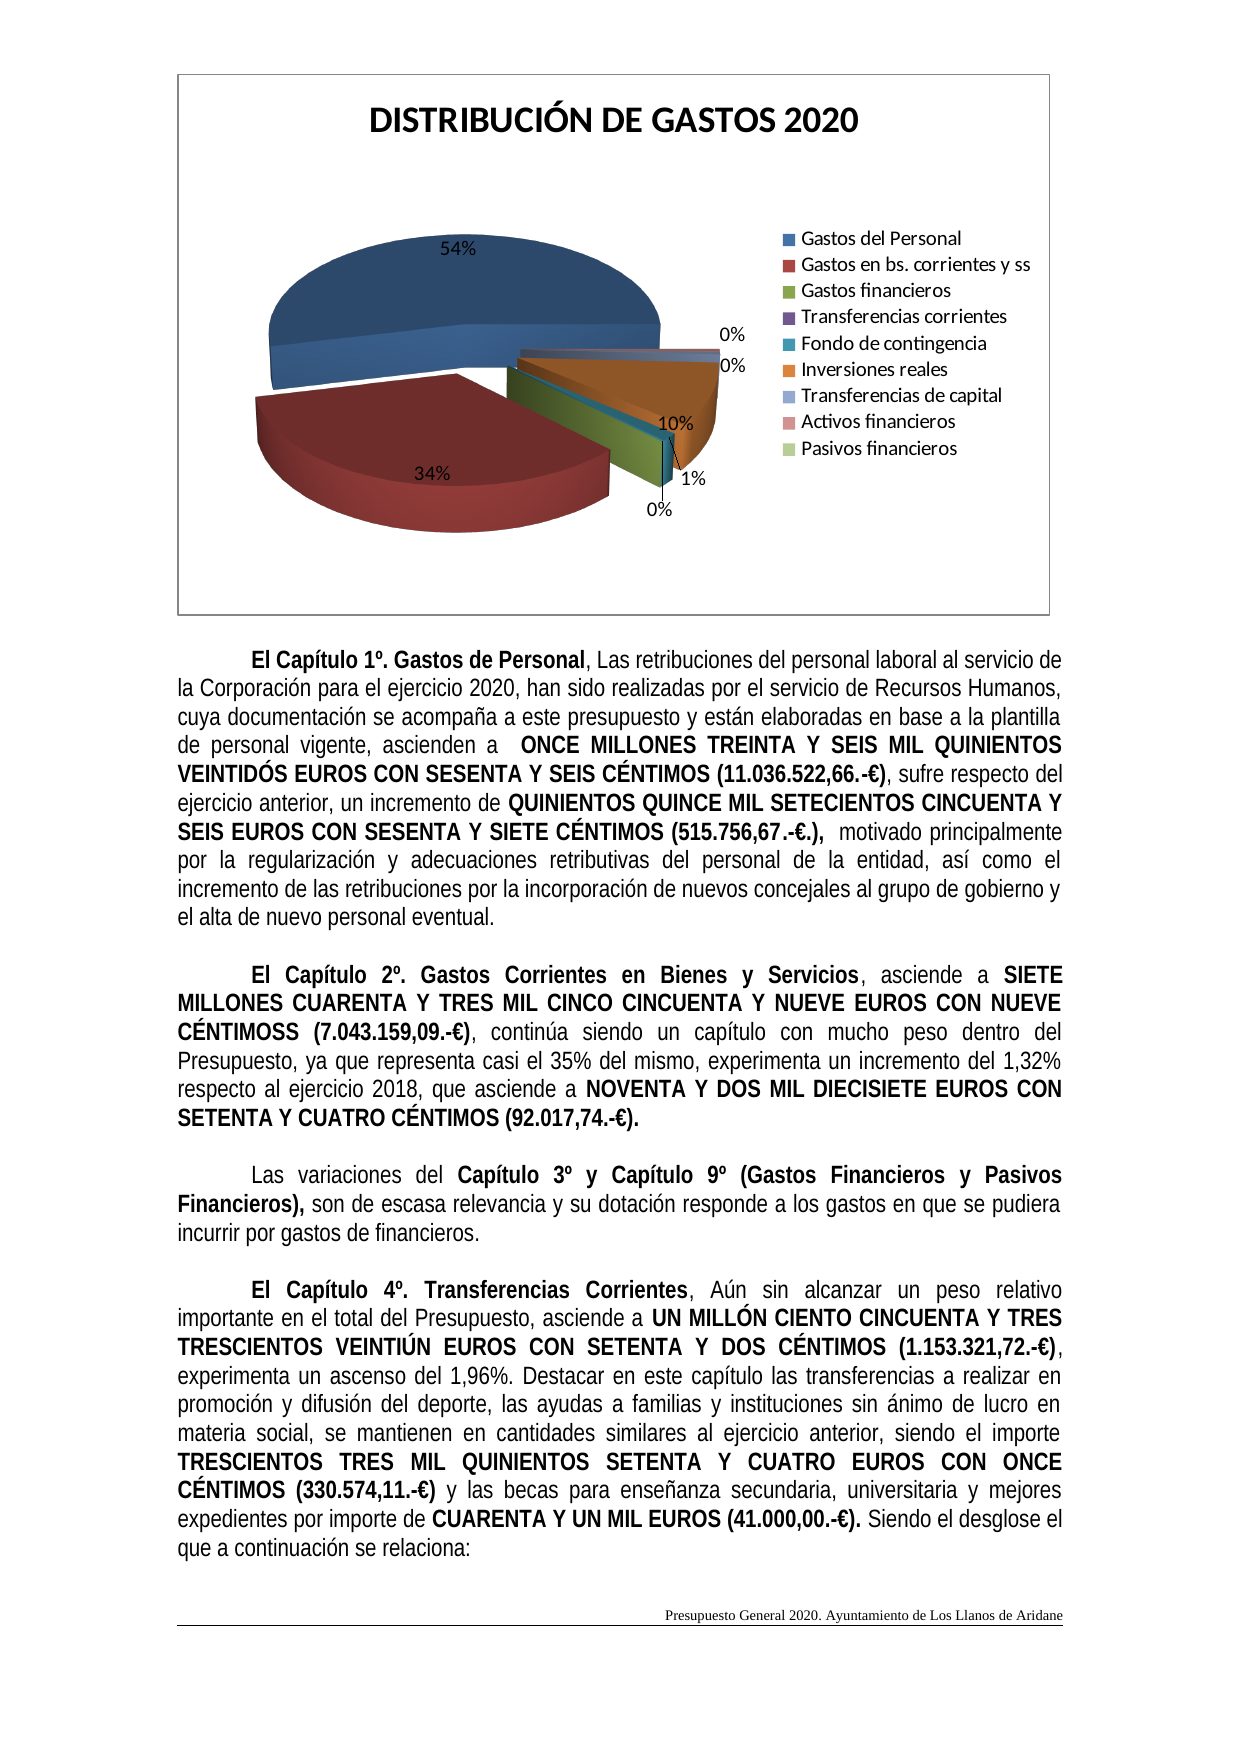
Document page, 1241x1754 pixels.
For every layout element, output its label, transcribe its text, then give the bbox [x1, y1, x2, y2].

text El Capítulo 2º. Gastos Corrientes en Bienes y Servicios, asciende a SIETE MILLONES CUARENTA Y TRES MIL CINCO CINCUENTA Y NUEVE EUROS CON NUEVE CÉNTIMOSS (7.043.159,09.-€), continúa siendo un capítulo con mucho peso dentro del Presupuesto, ya que representa casi el 35% del mismo, experimenta un incremento del 1,32% respecto al ejercicio 2018, que asciende a NOVENTA Y DOS MIL DIECISIETE EUROS CON SETENTA Y CUATRO CÉNTIMOS (92.017,74.-€). [177, 960, 1063, 1132]
text El Capítulo 4º. Transferencias Corrientes, Aún sin alcanzar un peso relativo importante en el total del Presupuesto, asciende a UN MILLÓN CIENTO CINCUENTA Y TRES TRESCIENTOS VEINTIÚN EUROS CON SETENTA Y DOS CÉNTIMOS (1.153.321,72.-€), experimenta un ascenso del 1,96%. Destacar en este capítulo las transferencias a realizar en promoción y difusión del deporte, las ayudas a familias y instituciones sin ánimo de lucro en materia social, se mantienen en cantidades similares al ejercicio anterior, siendo el importe TRESCIENTOS TRES MIL QUINIENTOS SETENTA Y CUATRO EUROS CON ONCE CÉNTIMOS (330.574,11.-€) y las becas para enseñanza secundaria, universitaria y mejores expedientes por importe de CUARENTA Y UN MIL EUROS (41.000,00.-€). Siendo el desglose el que a continuación se relaciona: [177, 1275, 1063, 1561]
text El Capítulo 1º. Gastos de Personal, Las retribuciones del personal laboral al servicio de la Corporación para el ejercicio 2020, han sido realizadas por el servicio de Recursos Humanos, cuya documentación se acompaña a este presupuesto y están elaboradas en base a la plantilla de personal vigente, ascienden a ONCE MILLONES TREINTA Y SEIS MIL QUINIENTOS VEINTIDÓS EUROS CON SESENTA Y SEIS CÉNTIMOS (11.036.522,66.-€), sufre respecto del ejercicio anterior, un incremento de QUINIENTOS QUINCE MIL SETECIENTOS CINCUENTA Y SEIS EUROS CON SESENTA Y SIETE CÉNTIMOS (515.756,67.-€.), motivado principalmente por la regularización y adecuaciones retributivas del personal de la entidad, así como el incremento de las retribuciones por la incorporación de nuevos concejales al grupo de gobierno y el alta de nuevo personal eventual. [177, 644, 1063, 931]
text Las variaciones del Capítulo 3º y Capítulo 9º (Gastos Financieros y Pasivos Financieros), son de escasa relevancia y su dotación responde a los gastos en que se pudiera incurrir por gastos de financieros. [177, 1160, 1063, 1246]
